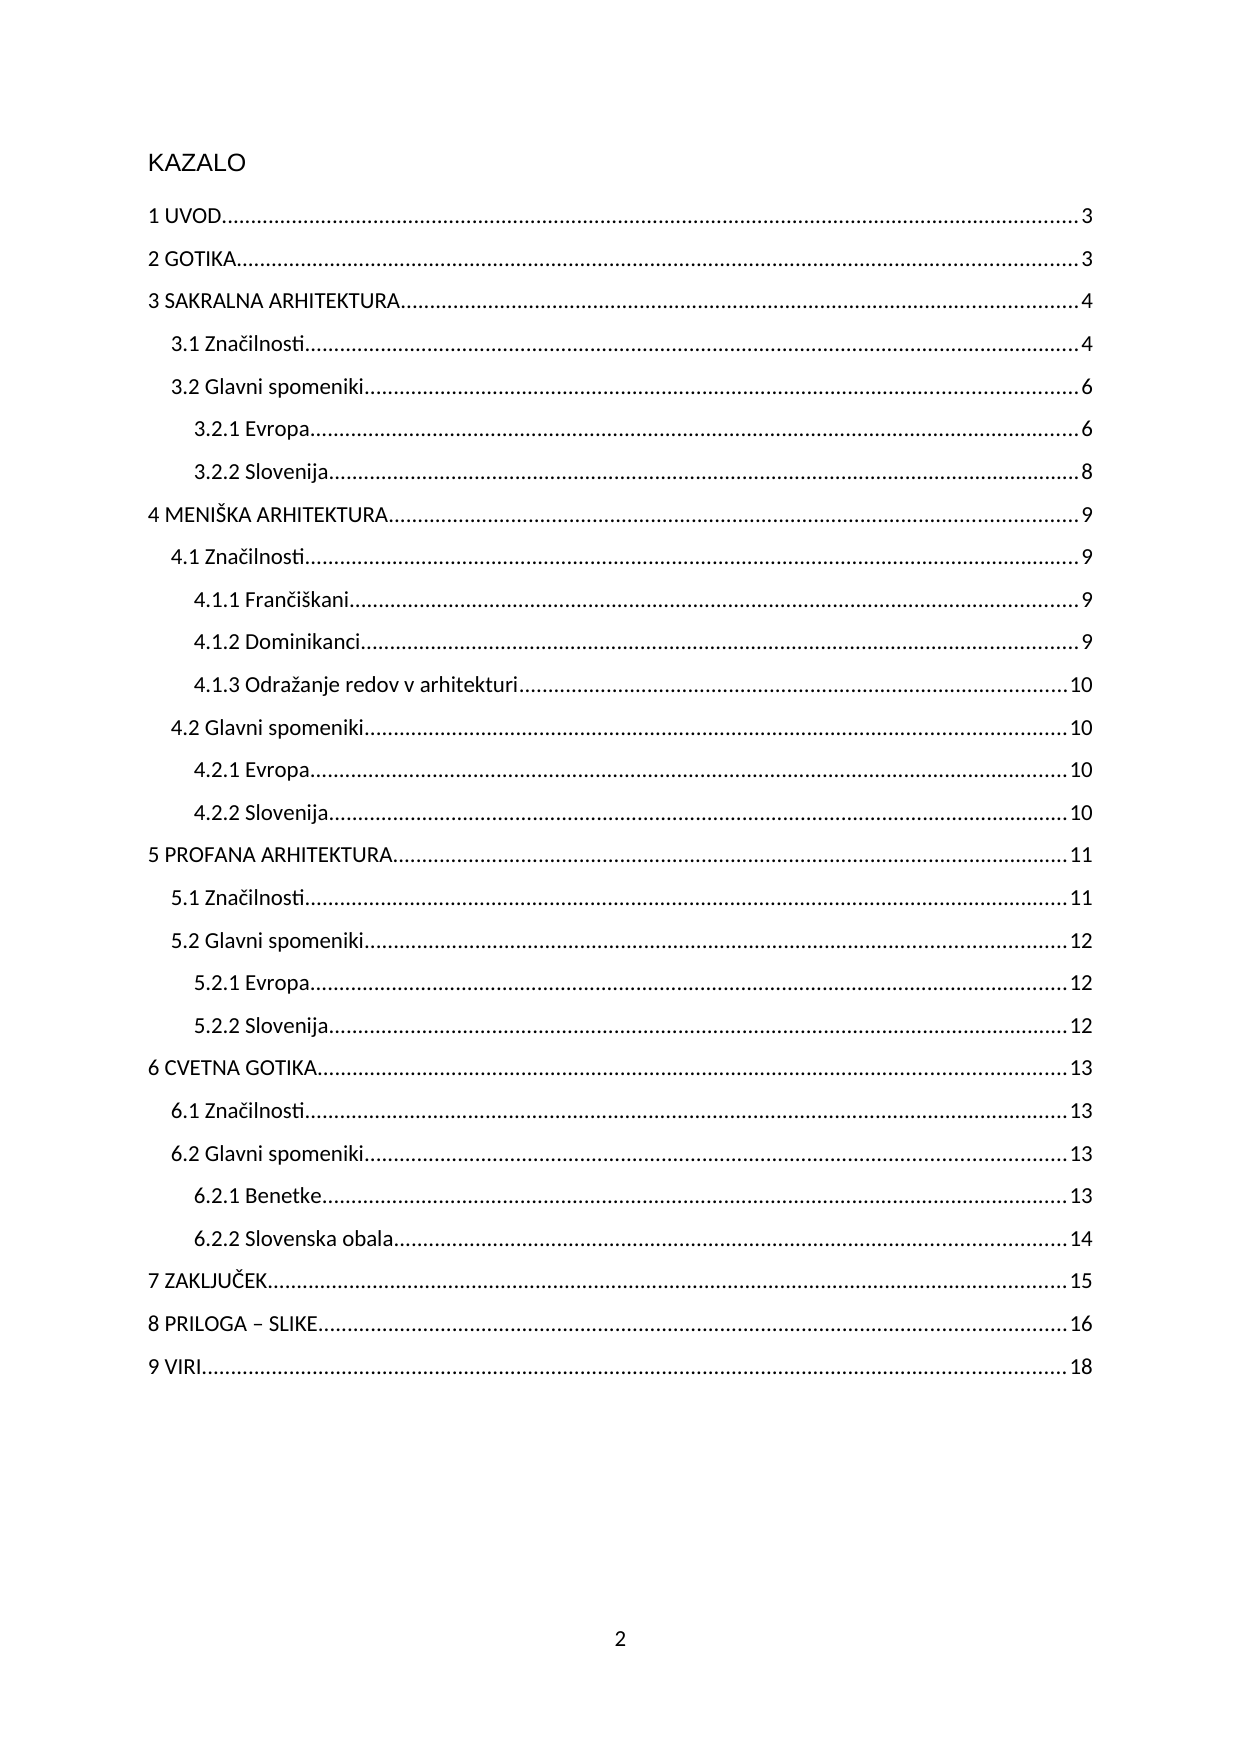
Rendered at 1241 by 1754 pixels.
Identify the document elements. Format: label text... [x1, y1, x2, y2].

text 9 VIRI 18 [148, 1352, 1093, 1380]
text 5.1 Značilnosti 11 [171, 883, 1093, 911]
text 6 CVETNA GOTIKA 13 [148, 1053, 1093, 1082]
text 4.2.1 Evropa 10 [193, 755, 1093, 783]
text 5 PROFANA ARHITEKTURA 11 [148, 841, 1093, 868]
text 4.1.2 Dominikanci 9 [193, 627, 1093, 656]
text 4.2 Glavni spomeniki 10 [171, 713, 1093, 741]
text 3.1 Značilnosti 4 [171, 329, 1093, 357]
text 2 GOTIKA 3 [148, 244, 1093, 272]
text 8 PRILOGA – SLIKE 16 [148, 1309, 1093, 1337]
text KAZALO [148, 148, 1093, 176]
text 4.2.2 Slovenija 10 [193, 798, 1093, 826]
text 3.2 Glavni spomeniki 6 [171, 372, 1093, 400]
text 4.1.3 Odražanje redov v arhitekturi 10 [193, 670, 1093, 698]
text 4.1.1 Frančiškani 9 [193, 585, 1093, 613]
text 3.2.1 Evropa 6 [193, 414, 1093, 442]
text 5.2 Glavni spomeniki 12 [171, 926, 1093, 954]
text 5.2.2 Slovenija 12 [193, 1011, 1093, 1039]
text 6.1 Značilnosti 13 [171, 1096, 1093, 1124]
text 4 MENIŠKA ARHITEKTURA 9 [148, 500, 1093, 528]
text 3.2.2 Slovenija 8 [193, 457, 1093, 485]
text 6.2.1 Benetke 13 [193, 1181, 1093, 1209]
text 4.1 Značilnosti 9 [171, 542, 1093, 570]
text 5.2.1 Evropa 12 [193, 968, 1093, 996]
text 7 ZAKLJUČEK 15 [148, 1267, 1093, 1294]
text 6.2.2 Slovenska obala 14 [193, 1224, 1093, 1252]
text 6.2 Glavni spomeniki 13 [171, 1139, 1093, 1167]
text 3 SAKRALNA ARHITEKTURA 4 [148, 287, 1093, 315]
text 1 UVOD 3 [148, 201, 1093, 229]
